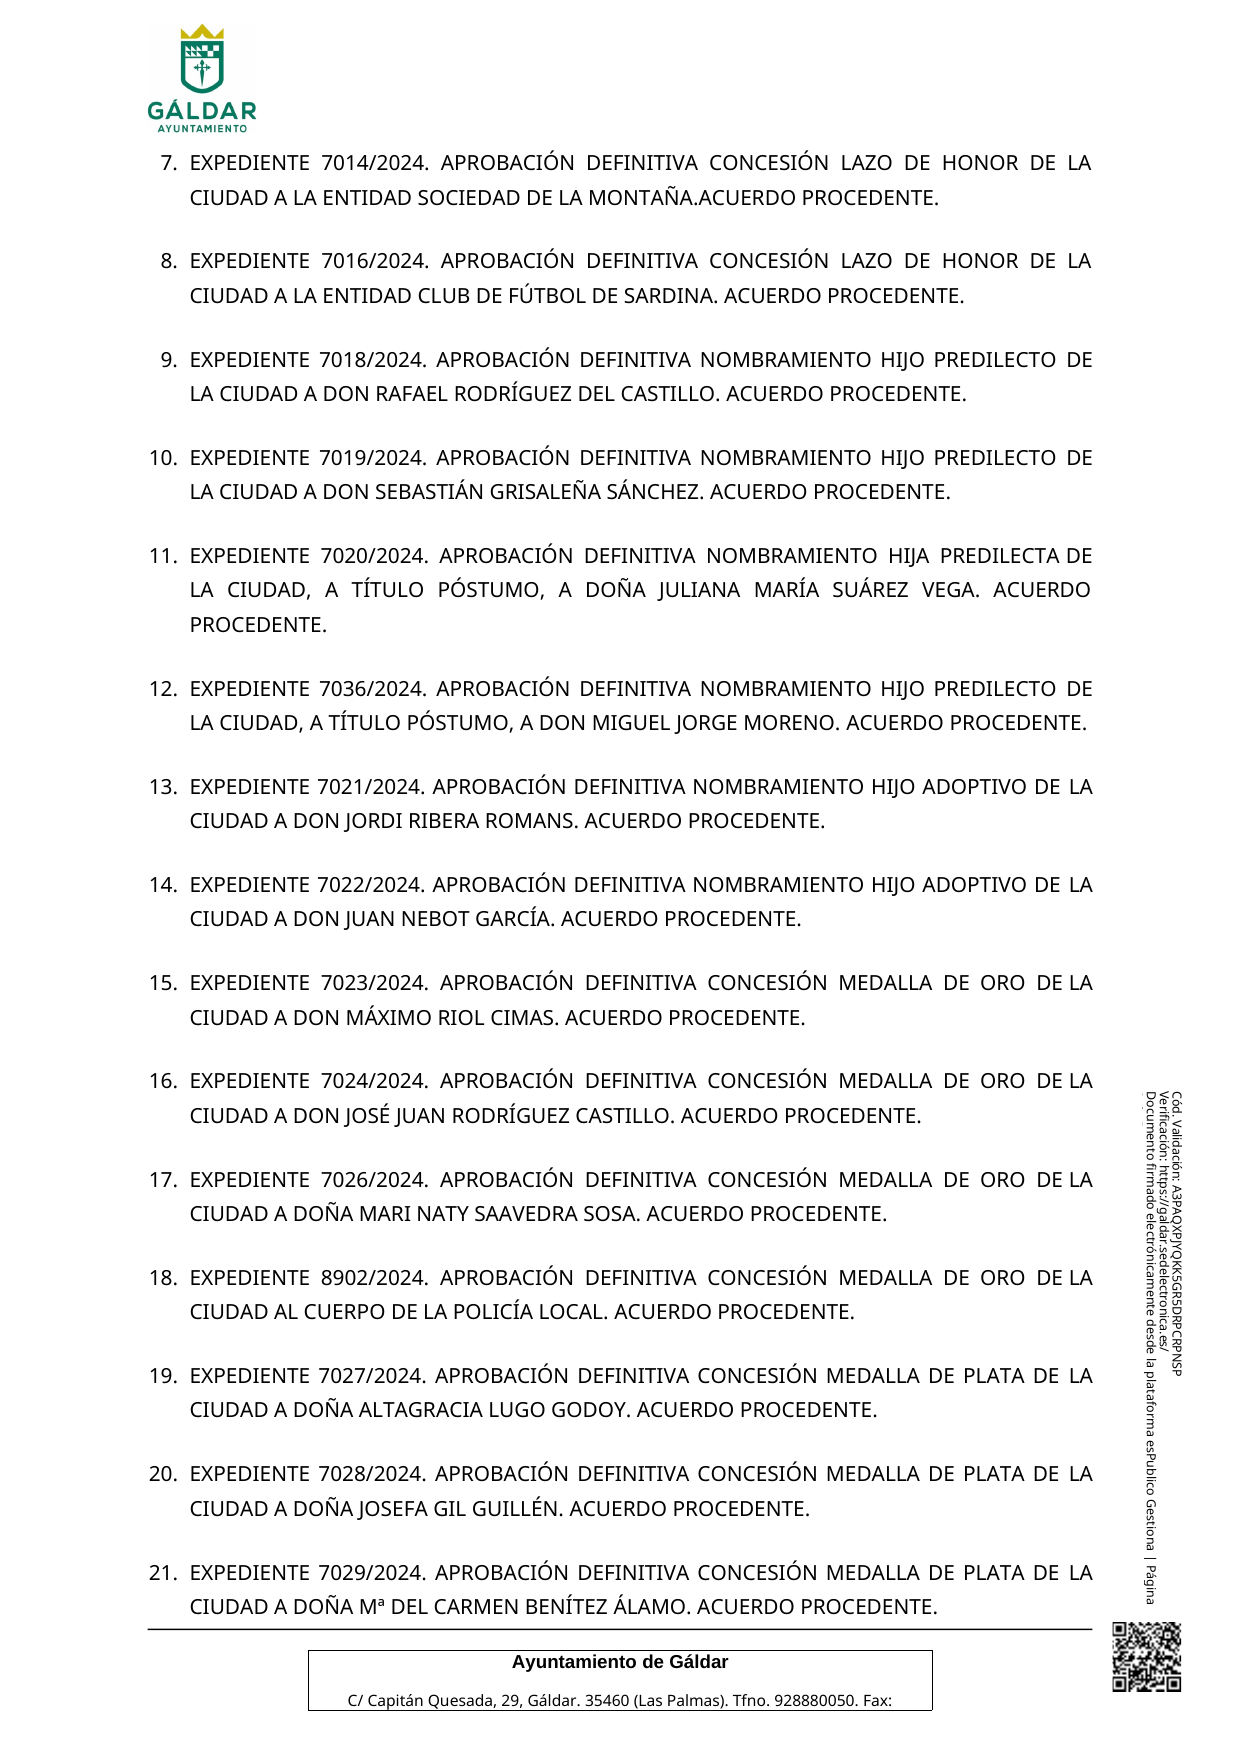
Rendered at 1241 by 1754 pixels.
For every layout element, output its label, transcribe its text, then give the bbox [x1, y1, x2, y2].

list Documento firmado electrónicamente desde la plataforma esPublico Gestiona | Página 2 de 5 [1143, 1091, 1158, 1612]
list EXPEDIENTE 7028/2024. APROBACIÓN DEFINITIVA CONCESIÓN MEDALLA DE PLATA DE LA CIUDAD A DOÑA JOSEFA GIL GUILLÉN. ACUERDO PROCEDENTE. [149, 1459, 1093, 1522]
list EXPEDIENTE 7036/2024. APROBACIÓN DEFINITIVA NOMBRAMIENTO HIJO PREDILECTO DE LA CIUDAD, A TÍTULO PÓSTUMO, A DON MIGUEL JORGE MORENO. ACUERDO PROCEDENTE. [149, 674, 1093, 737]
list EXPEDIENTE 7019/2024. APROBACIÓN DEFINITIVA NOMBRAMIENTO HIJO PREDILECTO DE LA CIUDAD A DON SEBASTIÁN GRISALEÑA SÁNCHEZ. ACUERDO PROCEDENTE. [149, 443, 1093, 506]
list EXPEDIENTE 7024/2024. APROBACIÓN DEFINITIVA CONCESIÓN MEDALLA DE ORO DE LA CIUDAD A DON JOSÉ JUAN RODRÍGUEZ CASTILLO. ACUERDO PROCEDENTE. [149, 1067, 1093, 1129]
list EXPEDIENTE 7016/2024. APROBACIÓN DEFINITIVA CONCESIÓN LAZO DE HONOR DE LA CIUDAD A LA ENTIDAD CLUB DE FÚTBOL DE SARDINA. ACUERDO PROCEDENTE. [160, 246, 1093, 309]
picture [1112, 1622, 1182, 1692]
list EXPEDIENTE 7018/2024. APROBACIÓN DEFINITIVA NOMBRAMIENTO HIJO PREDILECTO DE LA CIUDAD A DON RAFAEL RODRÍGUEZ DEL CASTILLO. ACUERDO PROCEDENTE. [160, 345, 1093, 407]
list EXPEDIENTE 7026/2024. APROBACIÓN DEFINITIVA CONCESIÓN MEDALLA DE ORO DE LA CIUDAD A DOÑA MARI NATY SAAVEDRA SOSA. ACUERDO PROCEDENTE. [149, 1165, 1093, 1228]
list Cód. Validación: A3PAQXPJYQKK5GR5DRPCRPNSP [1171, 1091, 1184, 1612]
list EXPEDIENTE 7023/2024. APROBACIÓN DEFINITIVA CONCESIÓN MEDALLA DE ORO DE LA CIUDAD A DON MÁXIMO RIOL CIMAS. ACUERDO PROCEDENTE. [149, 968, 1093, 1031]
list EXPEDIENTE 8902/2024. APROBACIÓN DEFINITIVA CONCESIÓN MEDALLA DE ORO DE LA CIUDAD AL CUERPO DE LA POLICÍA LOCAL. ACUERDO PROCEDENTE. [149, 1263, 1093, 1326]
list EXPEDIENTE 7029/2024. APROBACIÓN DEFINITIVA CONCESIÓN MEDALLA DE PLATA DE LA CIUDAD A DOÑA Mª DEL CARMEN BENÍTEZ ÁLAMO. ACUERDO PROCEDENTE. [149, 1558, 1093, 1620]
list EXPEDIENTE 7022/2024. APROBACIÓN DEFINITIVA NOMBRAMIENTO HIJO ADOPTIVO DE LA CIUDAD A DON JUAN NEBOT GARCÍA. ACUERDO PROCEDENTE. [149, 870, 1093, 933]
list EXPEDIENTE 7027/2024. APROBACIÓN DEFINITIVA CONCESIÓN MEDALLA DE PLATA DE LA CIUDAD A DOÑA ALTAGRACIA LUGO GODOY. ACUERDO PROCEDENTE. [149, 1361, 1093, 1424]
list EXPEDIENTE 7021/2024. APROBACIÓN DEFINITIVA NOMBRAMIENTO HIJO ADOPTIVO DE LA CIUDAD A DON JORDI RIBERA ROMANS. ACUERDO PROCEDENTE. [149, 772, 1093, 835]
list EXPEDIENTE 7014/2024. APROBACIÓN DEFINITIVA CONCESIÓN LAZO DE HONOR DE LA CIUDAD A LA ENTIDAD SOCIEDAD DE LA MONTAÑA.ACUERDO PROCEDENTE. [160, 148, 1093, 211]
list Verificación: https://galdar.sedelectronica.es/ [1158, 1091, 1171, 1612]
picture [147, 23, 257, 133]
list EXPEDIENTE 7020/2024. APROBACIÓN DEFINITIVA NOMBRAMIENTO HIJA PREDILECTA DE LA CIUDAD, A TÍTULO PÓSTUMO, A DOÑA JULIANA MARÍA SUÁREZ VEGA. ACUERDO PROCEDENTE. [149, 541, 1093, 638]
